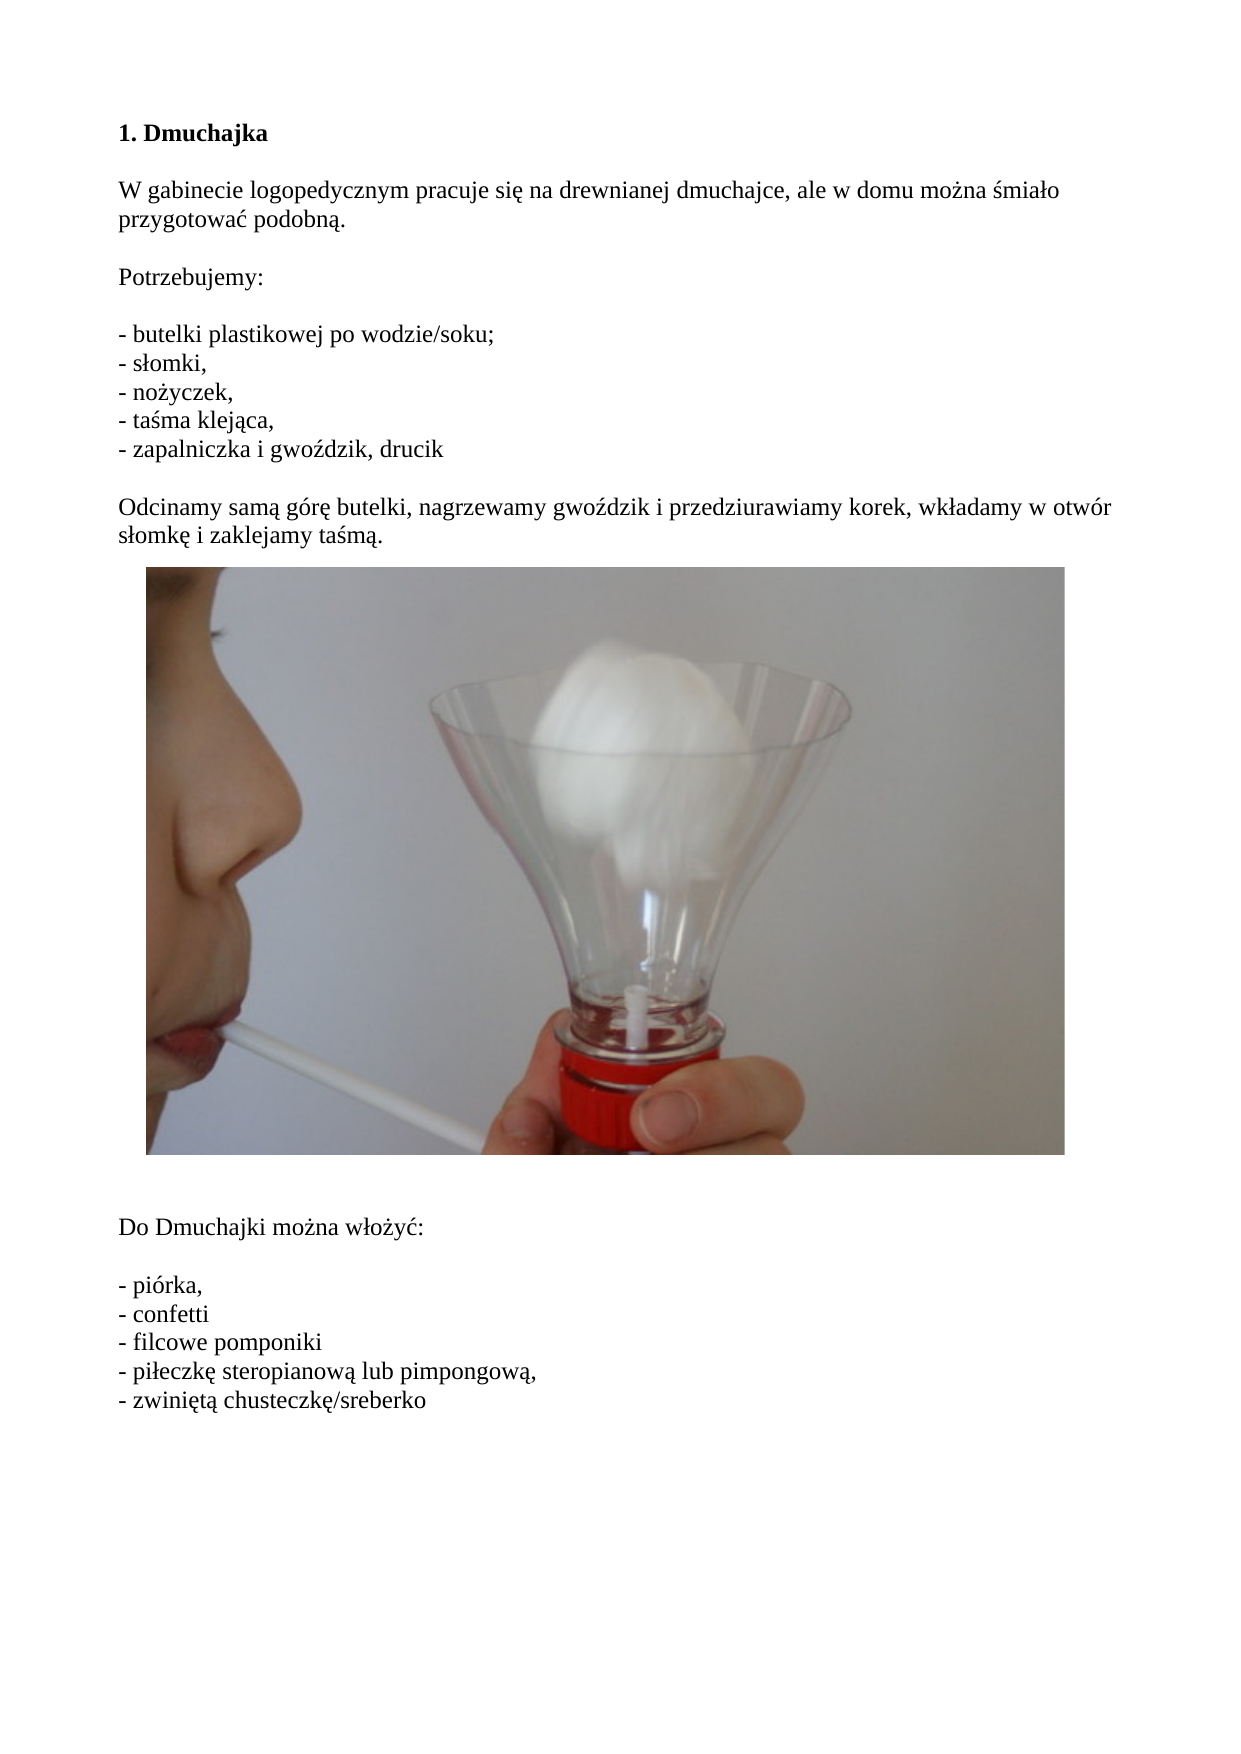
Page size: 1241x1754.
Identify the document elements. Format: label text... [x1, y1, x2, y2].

text - taśma klejąca, [118, 406, 1122, 434]
text - piórka, [118, 1270, 1122, 1299]
text - słomki, [118, 348, 1122, 377]
text - zapalniczka i gwoździk, drucik [118, 434, 1122, 463]
text Potrzebujemy: [118, 262, 1122, 291]
text 1. Dmuchajka [118, 118, 1122, 147]
text Odcinamy samą górę butelki, nagrzewamy gwoździk i przedziurawiamy korek, wkładamy w otwór słomkę i zaklejamy taśmą. [118, 492, 1122, 549]
text Do Dmuchajki można włożyć: [118, 1212, 1122, 1241]
text - nożyczek, [118, 377, 1122, 406]
text - piłeczkę steropianową lub pimpongową, [118, 1356, 1122, 1385]
text - confetti [118, 1299, 1122, 1327]
text W gabinecie logopedycznym pracuje się na drewnianej dmuchajce, ale w domu można śmiało przygotować podobną. [118, 176, 1122, 233]
text - zwiniętą chusteczkę/sreberko [118, 1385, 1122, 1414]
picture [146, 567, 1065, 1155]
text - filcowe pomponiki [118, 1327, 1122, 1356]
text - butelki plastikowej po wodzie/soku; [118, 319, 1122, 348]
